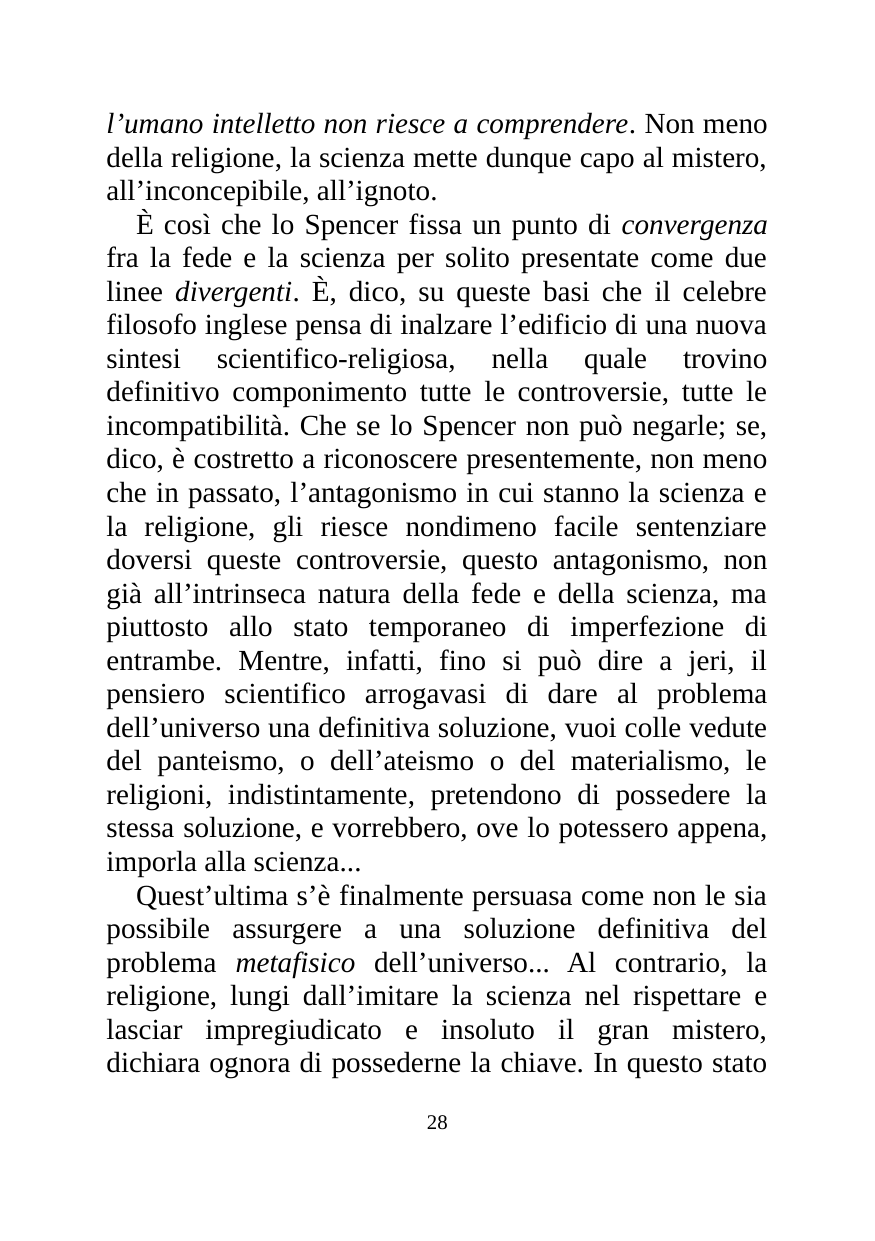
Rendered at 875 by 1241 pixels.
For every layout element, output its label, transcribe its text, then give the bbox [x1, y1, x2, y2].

text l’umano intelletto non riesce a comprendere. Non meno della religione, la scienza mette dunque capo al mistero, all’inconcepibile, all’ignoto. [106, 106, 768, 207]
text È così che lo Spencer fissa un punto di convergenza fra la fede e la scienza per solito presentate come due linee divergenti. È, dico, su queste basi che il celebre filosofo inglese pensa di inalzare l’edificio di una nuova sintesi scientifico-religiosa, nella quale trovino definitivo componimento tutte le controversie, tutte le incompatibilità. Che se lo Spencer non può negarle; se, dico, è costretto a riconoscere presentemente, non meno che in passato, l’antagonismo in cui stanno la scienza e la religione, gli riesce nondimeno facile sentenziare doversi queste controversie, questo antagonismo, non già all’intrinseca natura della fede e della scienza, ma piuttosto allo stato temporaneo di imperfezione di entrambe. Mentre, infatti, fino si può dire a jeri, il pensiero scientifico arrogavasi di dare al problema dell’universo una definitiva soluzione, vuoi colle vedute del panteismo, o dell’ateismo o del materialismo, le religioni, indistintamente, pretendono di possedere la stessa soluzione, e vorrebbero, ove lo potessero appena, imporla alla scienza... [106, 207, 768, 878]
text Quest’ultima s’è finalmente persuasa come non le sia possibile assurgere a una soluzione definitiva del problema metafisico dell’universo... Al contrario, la religione, lungi dall’imitare la scienza nel rispettare e lasciar impregiudicato e insoluto il gran mistero, dichiara ognora di possederne la chiave. In questo stato [106, 878, 768, 1079]
